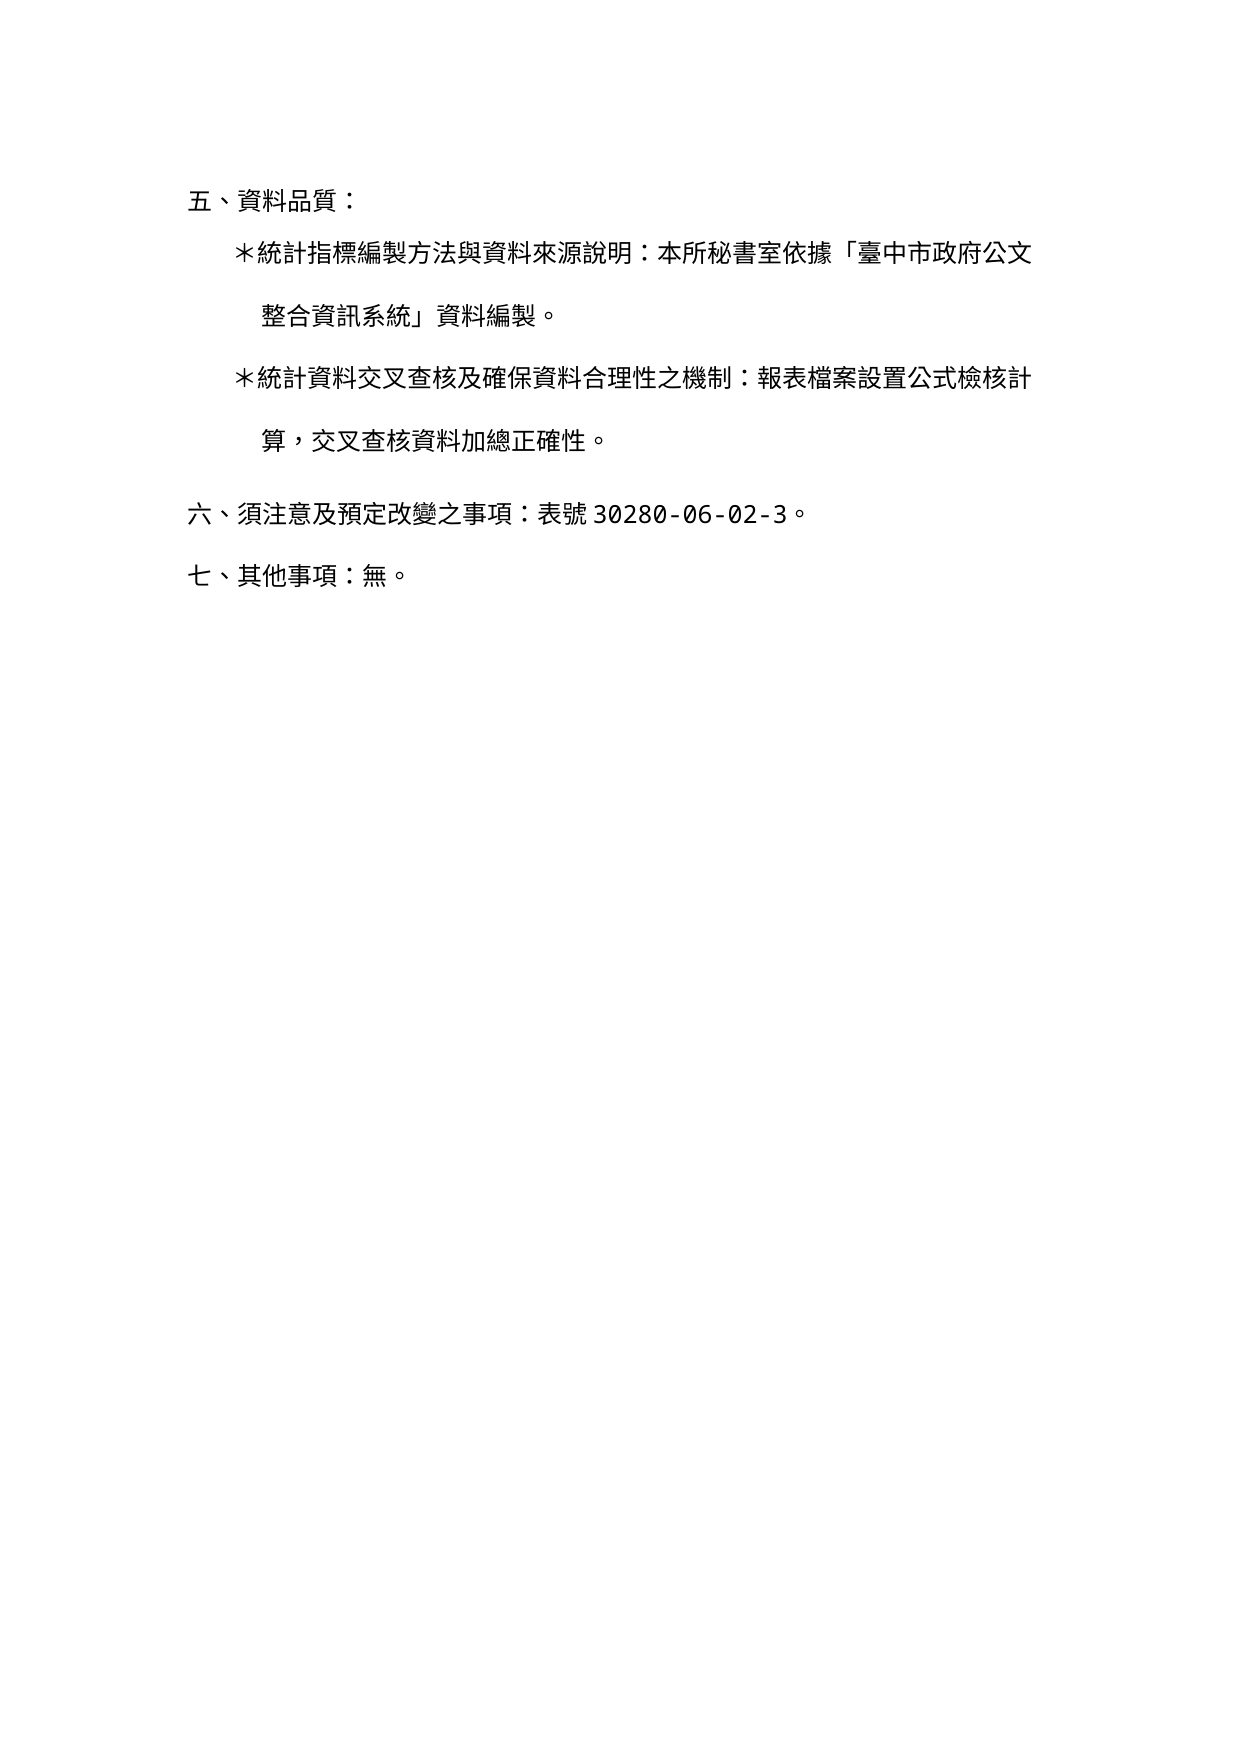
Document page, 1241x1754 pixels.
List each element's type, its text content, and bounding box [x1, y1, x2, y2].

text 五、資料品質： [187, 158, 1053, 221]
text 七、其他事項：無。 [187, 533, 1053, 596]
text 六、須注意及預定改變之事項：表號30280-06-02-3。 [187, 471, 1053, 533]
text ＊統計指標編製方法與資料來源說明：本所秘書室依據「臺中市政府公文整合資訊系統」資料編製。 [232, 221, 1053, 346]
text ＊統計資料交叉查核及確保資料合理性之機制：報表檔案設置公式檢核計算，交叉查核資料加總正確性。 [232, 346, 1053, 471]
